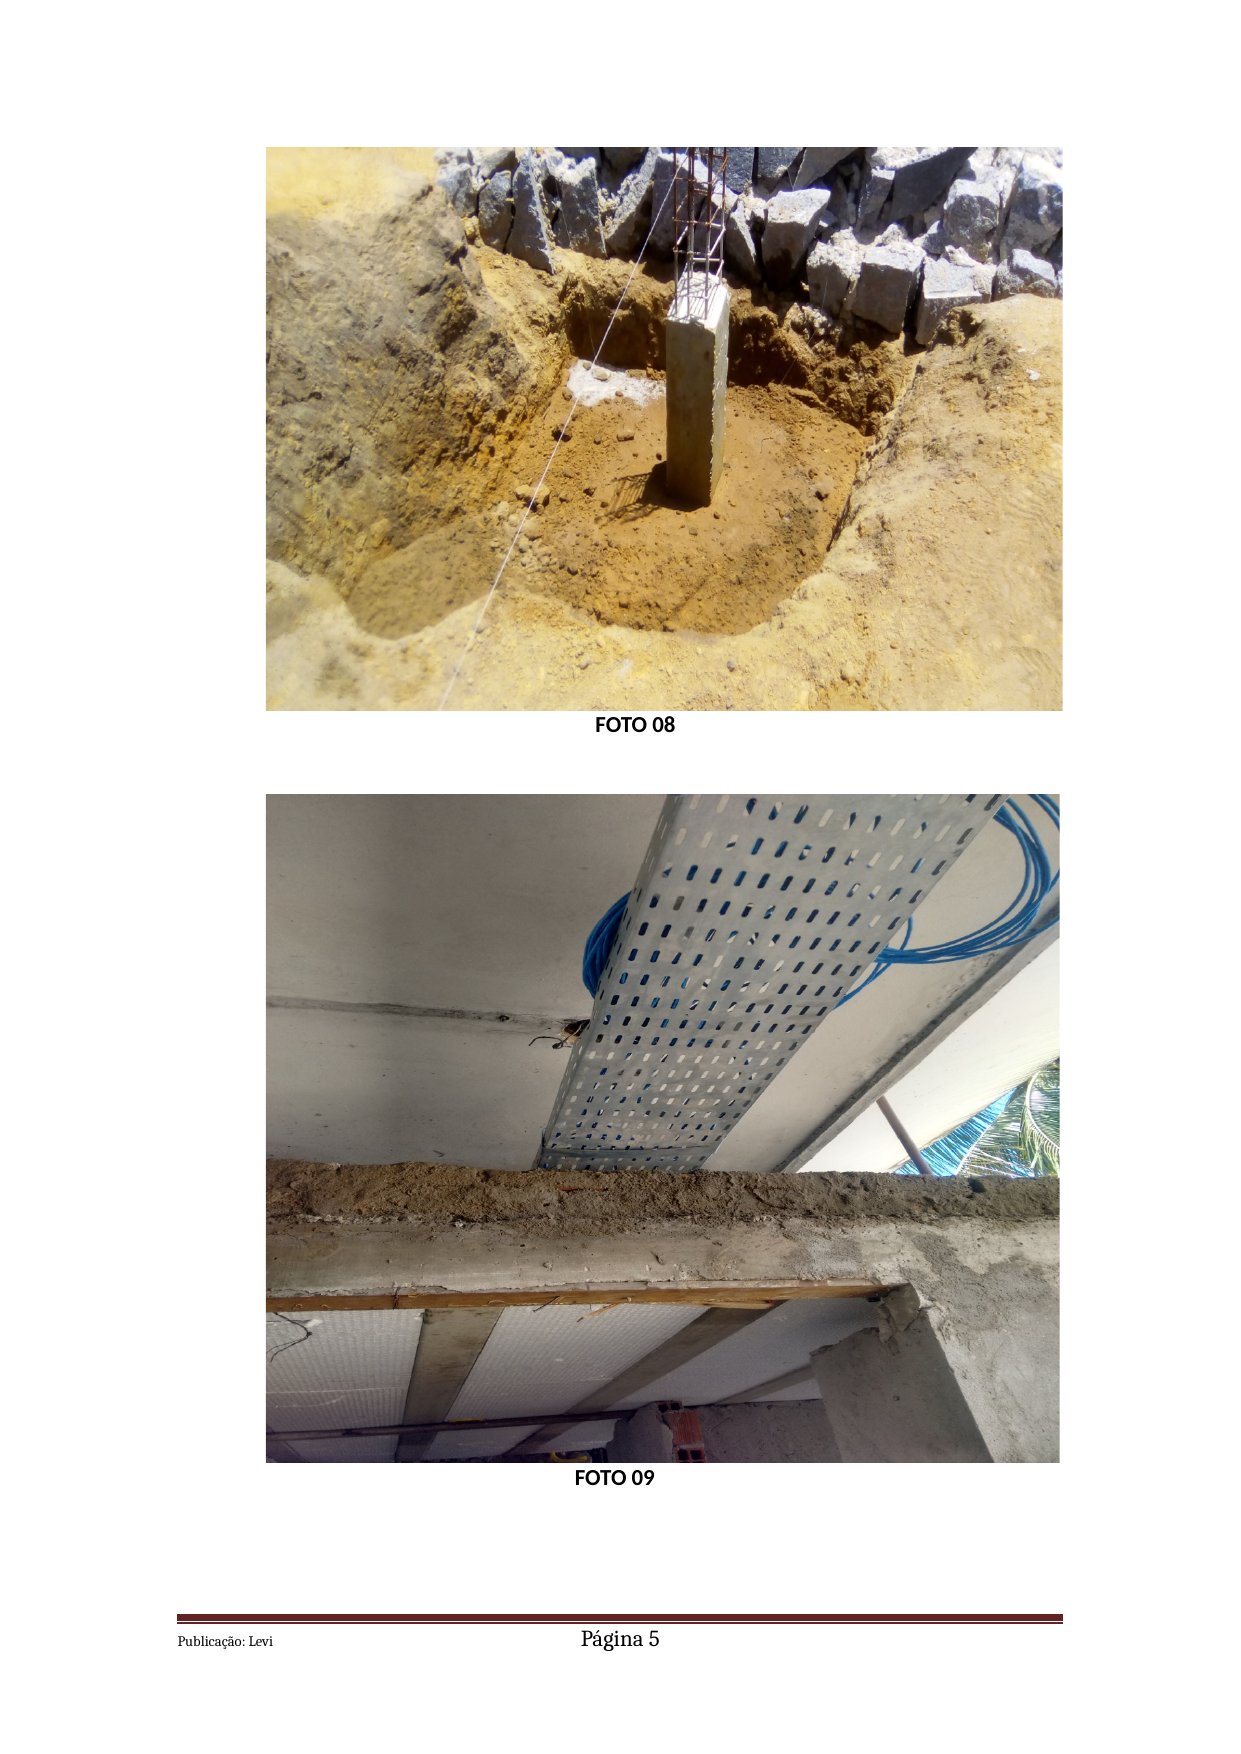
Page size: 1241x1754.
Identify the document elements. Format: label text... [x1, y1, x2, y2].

text FOTO 09 [266, 1463, 1063, 1491]
picture [265, 794, 1060, 1463]
picture [265, 147, 1063, 711]
text FOTO 08 [266, 711, 1063, 738]
